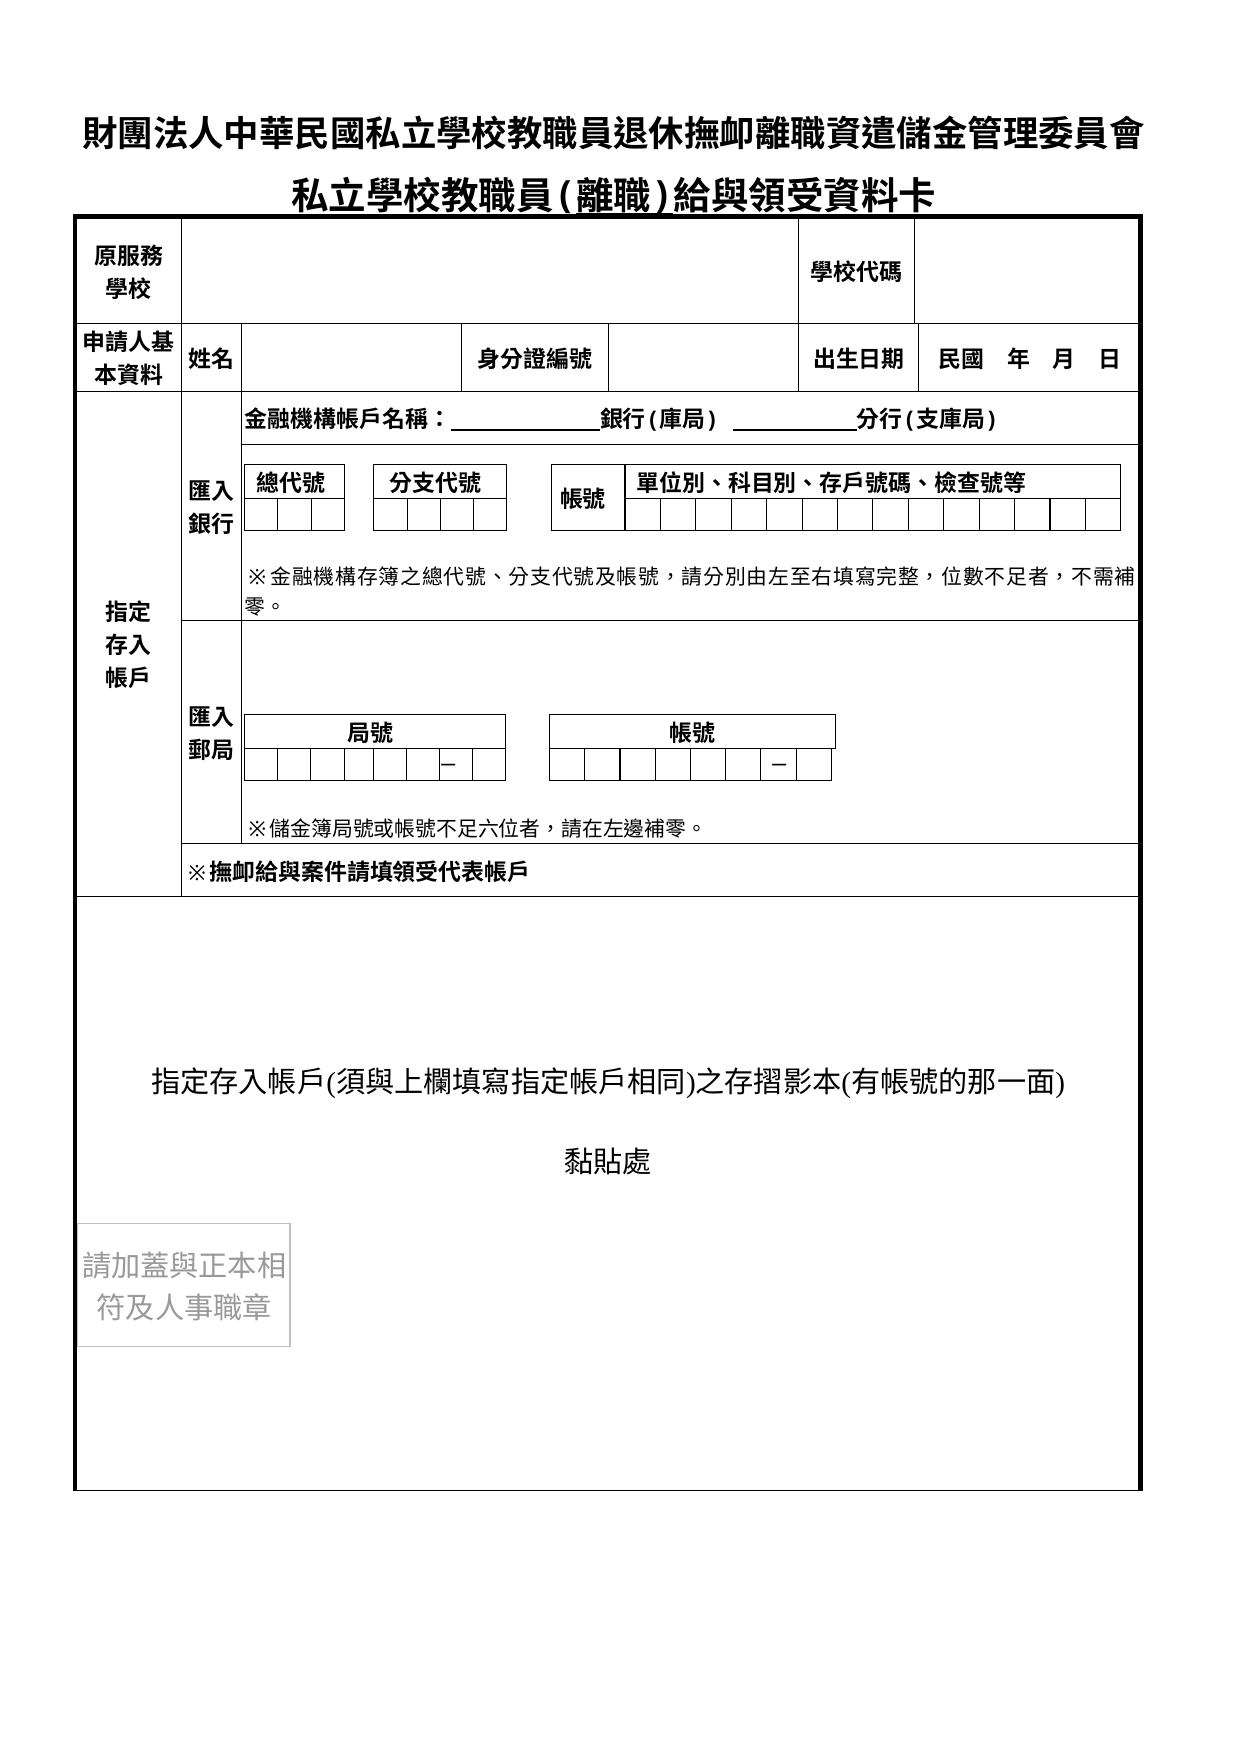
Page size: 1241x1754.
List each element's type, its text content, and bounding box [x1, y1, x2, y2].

table_header [182, 219, 798, 323]
table_cell 身分證編號 [462, 324, 608, 391]
table_cell 指定 存入 帳戶 [77, 392, 181, 896]
table_cell [980, 499, 1014, 530]
table_header [915, 219, 1138, 323]
table_cell [1051, 499, 1085, 530]
table_cell [245, 749, 277, 780]
table_header 局號 [245, 715, 505, 748]
table_cell 金融機構帳戶名稱： 銀行(庫局) 分行(支庫局) [242, 392, 1138, 443]
table_cell [507, 498, 551, 530]
table_cell [374, 499, 407, 530]
table_cell [312, 499, 344, 530]
table_cell [661, 499, 695, 530]
table_cell [797, 749, 831, 780]
table_cell 匯入 銀行 [182, 392, 241, 620]
table_cell [473, 749, 505, 780]
table_cell 指定存入帳戶(須與上欄填寫指定帳戶相同)之存摺影本(有帳號的那一面) 黏貼處 [77, 897, 1138, 1490]
table_header 總代號 [245, 465, 344, 498]
table_cell 匯入郵局 [182, 621, 241, 843]
table_header [345, 464, 373, 498]
table_cell 出生日期 [799, 324, 918, 391]
table_cell ─ [761, 749, 796, 780]
table_header 單位別、科目別、存戶號碼、檢查號等 [626, 465, 1120, 498]
table_header 請加蓋與正本相符及人事職章 [78, 1224, 289, 1346]
table_header [507, 464, 551, 498]
table_header [506, 714, 549, 748]
table_cell [621, 749, 655, 780]
table_cell [944, 499, 979, 530]
table_cell [696, 499, 731, 530]
table_cell [345, 498, 373, 530]
table_cell [1015, 499, 1049, 530]
table_cell [407, 749, 439, 780]
table_header 學校代碼 [799, 219, 914, 323]
table_cell [726, 749, 760, 780]
table_cell ※撫卹給與案件請填領受代表帳戶 [182, 844, 1138, 896]
text 財團法人中華民國私立學校教職員退休撫卹離職資遣儲金管理委員會 [75, 89, 1152, 151]
table_cell [506, 748, 549, 780]
table_cell [609, 324, 798, 391]
table_cell [626, 499, 660, 530]
table_cell [278, 499, 311, 530]
table_cell [408, 499, 440, 530]
table_cell [838, 499, 872, 530]
table_cell [441, 499, 473, 530]
table_header 帳號 [550, 715, 835, 748]
table_cell [311, 749, 344, 780]
table_cell ─ [440, 749, 472, 780]
table_header 帳號 [552, 465, 624, 530]
table_cell [585, 749, 619, 780]
table_cell [242, 324, 461, 391]
table_cell ※金融機構存簿之總代號、分支代號及帳號，請分別由左至右填寫完整，位數不足者，不需補零。 [242, 445, 1138, 620]
table_cell [278, 749, 310, 780]
table_cell [873, 499, 908, 530]
table_cell 申請人基本資料 [77, 324, 181, 391]
table_cell [691, 749, 725, 780]
table_cell [909, 499, 943, 530]
table_cell [656, 749, 690, 780]
table_cell [1086, 499, 1120, 530]
table_cell [550, 749, 584, 780]
table_header 原服務 學校 [77, 219, 181, 323]
table_cell [245, 499, 277, 530]
table_cell [732, 499, 766, 530]
table_cell [345, 749, 373, 780]
table_cell [803, 499, 837, 530]
table_cell [474, 499, 506, 530]
table_header 分支代號 [374, 465, 506, 498]
table_cell 姓名 [182, 324, 241, 391]
table_cell ※儲金簿局號或帳號不足六位者，請在左邊補零。 [242, 621, 1138, 843]
table_cell 民國 年 月 日 [919, 324, 1138, 391]
text 私立學校教職員(離職)給與領受資料卡 [75, 151, 1152, 214]
table_cell [767, 499, 802, 530]
table_cell [374, 749, 406, 780]
